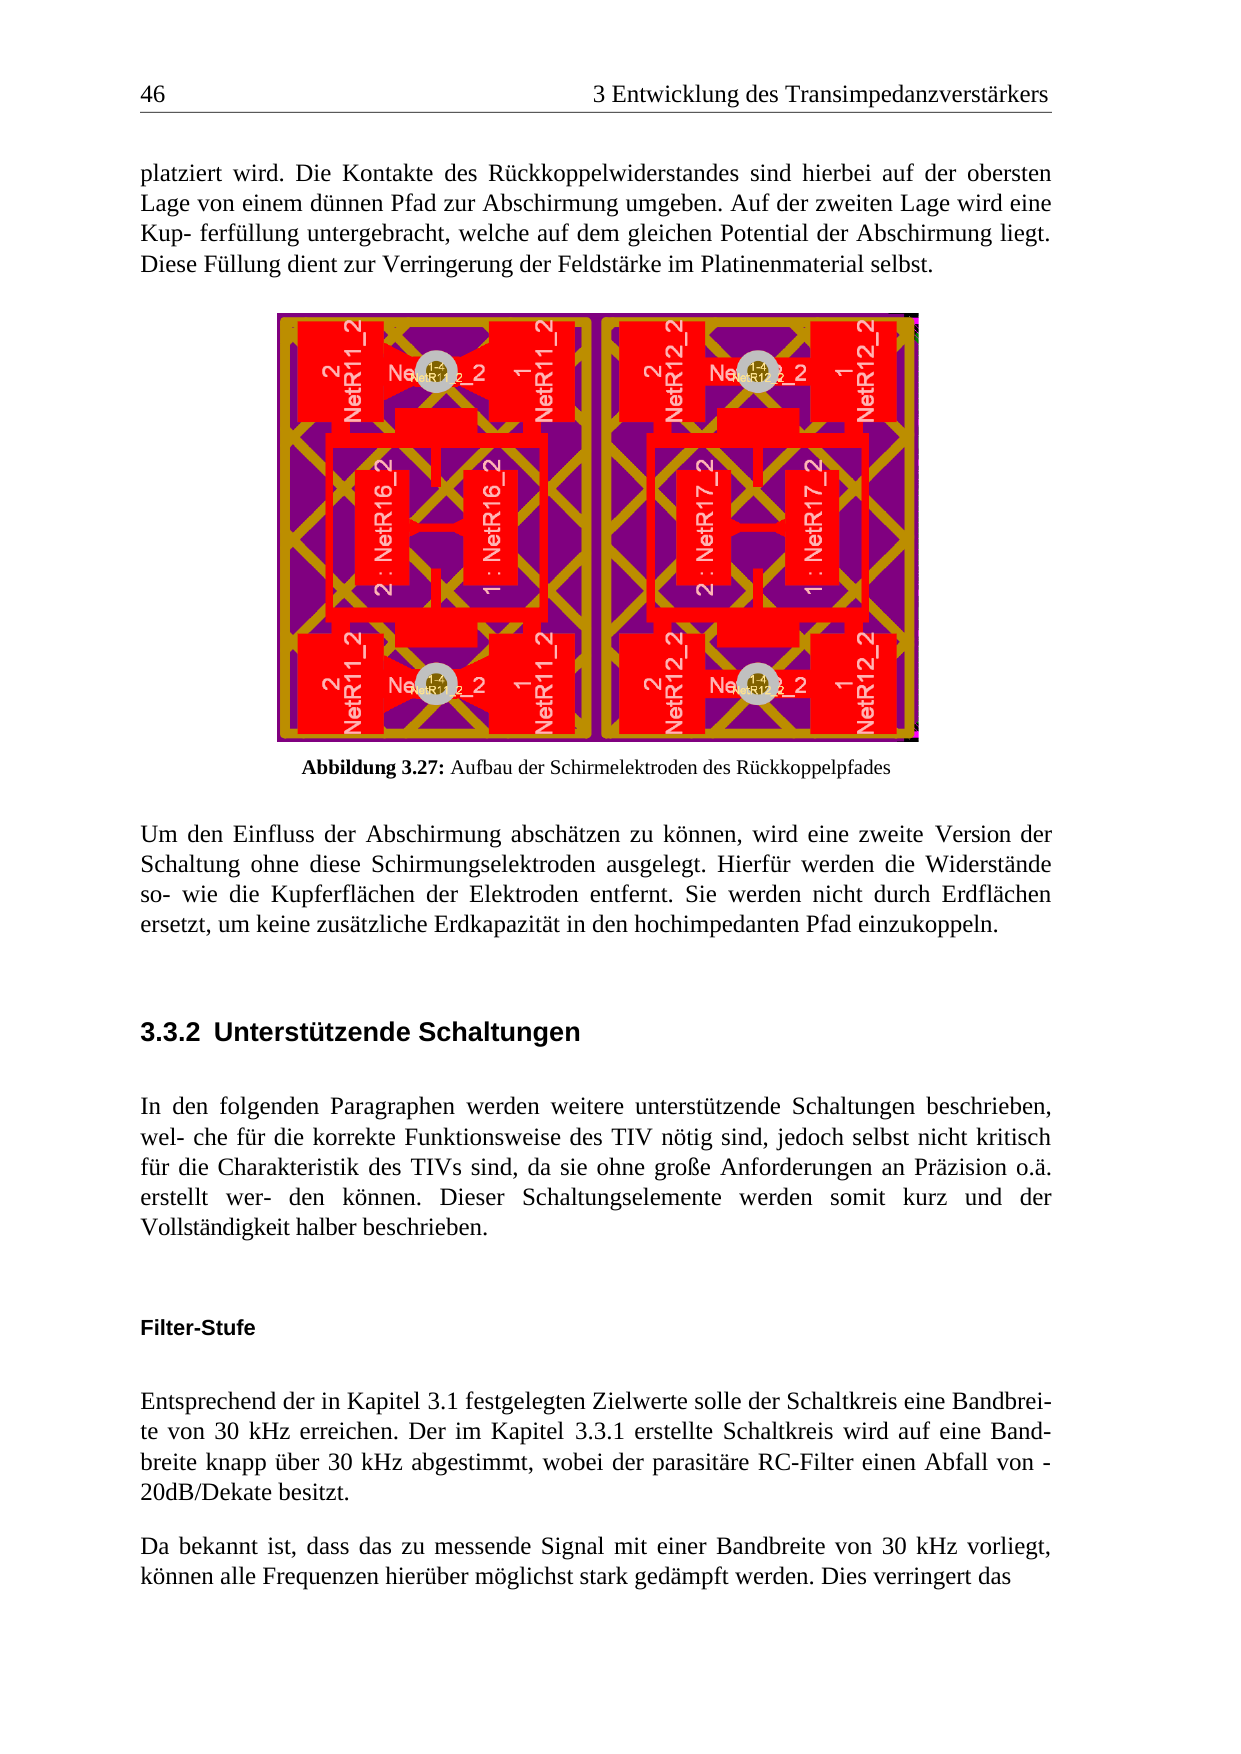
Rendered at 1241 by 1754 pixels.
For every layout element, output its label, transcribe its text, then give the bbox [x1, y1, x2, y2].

text Filter-Stufe [140, 1315, 1240, 1341]
text Da bekannt ist, dass das zu messende Signal mit einer Bandbreite von 30 kHz vorliegt, können alle Frequenzen hierüber möglichst stark gedämpft werden. Dies verringert das [140, 1531, 1052, 1590]
text platziert wird. Die Kontakte des Rückkoppelwiderstandes sind hierbei auf der obersten Lage von einem dünnen Pfad zur Abschirmung umgeben. Auf der zweiten Lage wird eine Kup- ferfüllung untergebracht, welche auf dem gleichen Potential der Abschirmung liegt. Diese Füllung dient zur Verringerung der Feldstärke im Platinenmaterial selbst. [140, 158, 1052, 277]
text In den folgenden Paragraphen werden weitere unterstützende Schaltungen beschrieben, wel- che für die korrekte Funktionsweise des TIV nötig sind, jedoch selbst nicht kritisch für die Charakteristik des TIVs sind, da sie ohne große Anforderungen an Präzision o.ä. erstellt wer- den können. Dieser Schaltungselemente werden somit kurz und der Vollständigkeit halber beschrieben. [140, 1091, 1052, 1241]
picture [277, 313, 919, 742]
text Um den Einfluss der Abschirmung abschätzen zu können, wird eine zweite Version der Schaltung ohne diese Schirmungselektroden ausgelegt. Hierfür werden die Widerstände so- wie die Kupferflächen der Elektroden entfernt. Sie werden nicht durch Erdflächen ersetzt, um keine zusätzliche Erdkapazität in den hochimpedanten Pfad einzukoppeln. [140, 819, 1052, 938]
subtitle Unterstützende Schaltungen [140, 1016, 1240, 1047]
text Abbildung 3.27: Aufbau der Schirmelektroden des Rückkoppelpfades [0, 322, 1192, 779]
text Entsprechend der in Kapitel 3.1 festgelegten Zielwerte solle der Schaltkreis eine Bandbrei- te von 30 kHz erreichen. Der im Kapitel 3.3.1 erstellte Schaltkreis wird auf eine Band- breite knapp über 30 kHz abgestimmt, wobei der parasitäre RC-Filter einen Abfall von - 20dB/Dekate besitzt. [140, 1386, 1052, 1505]
